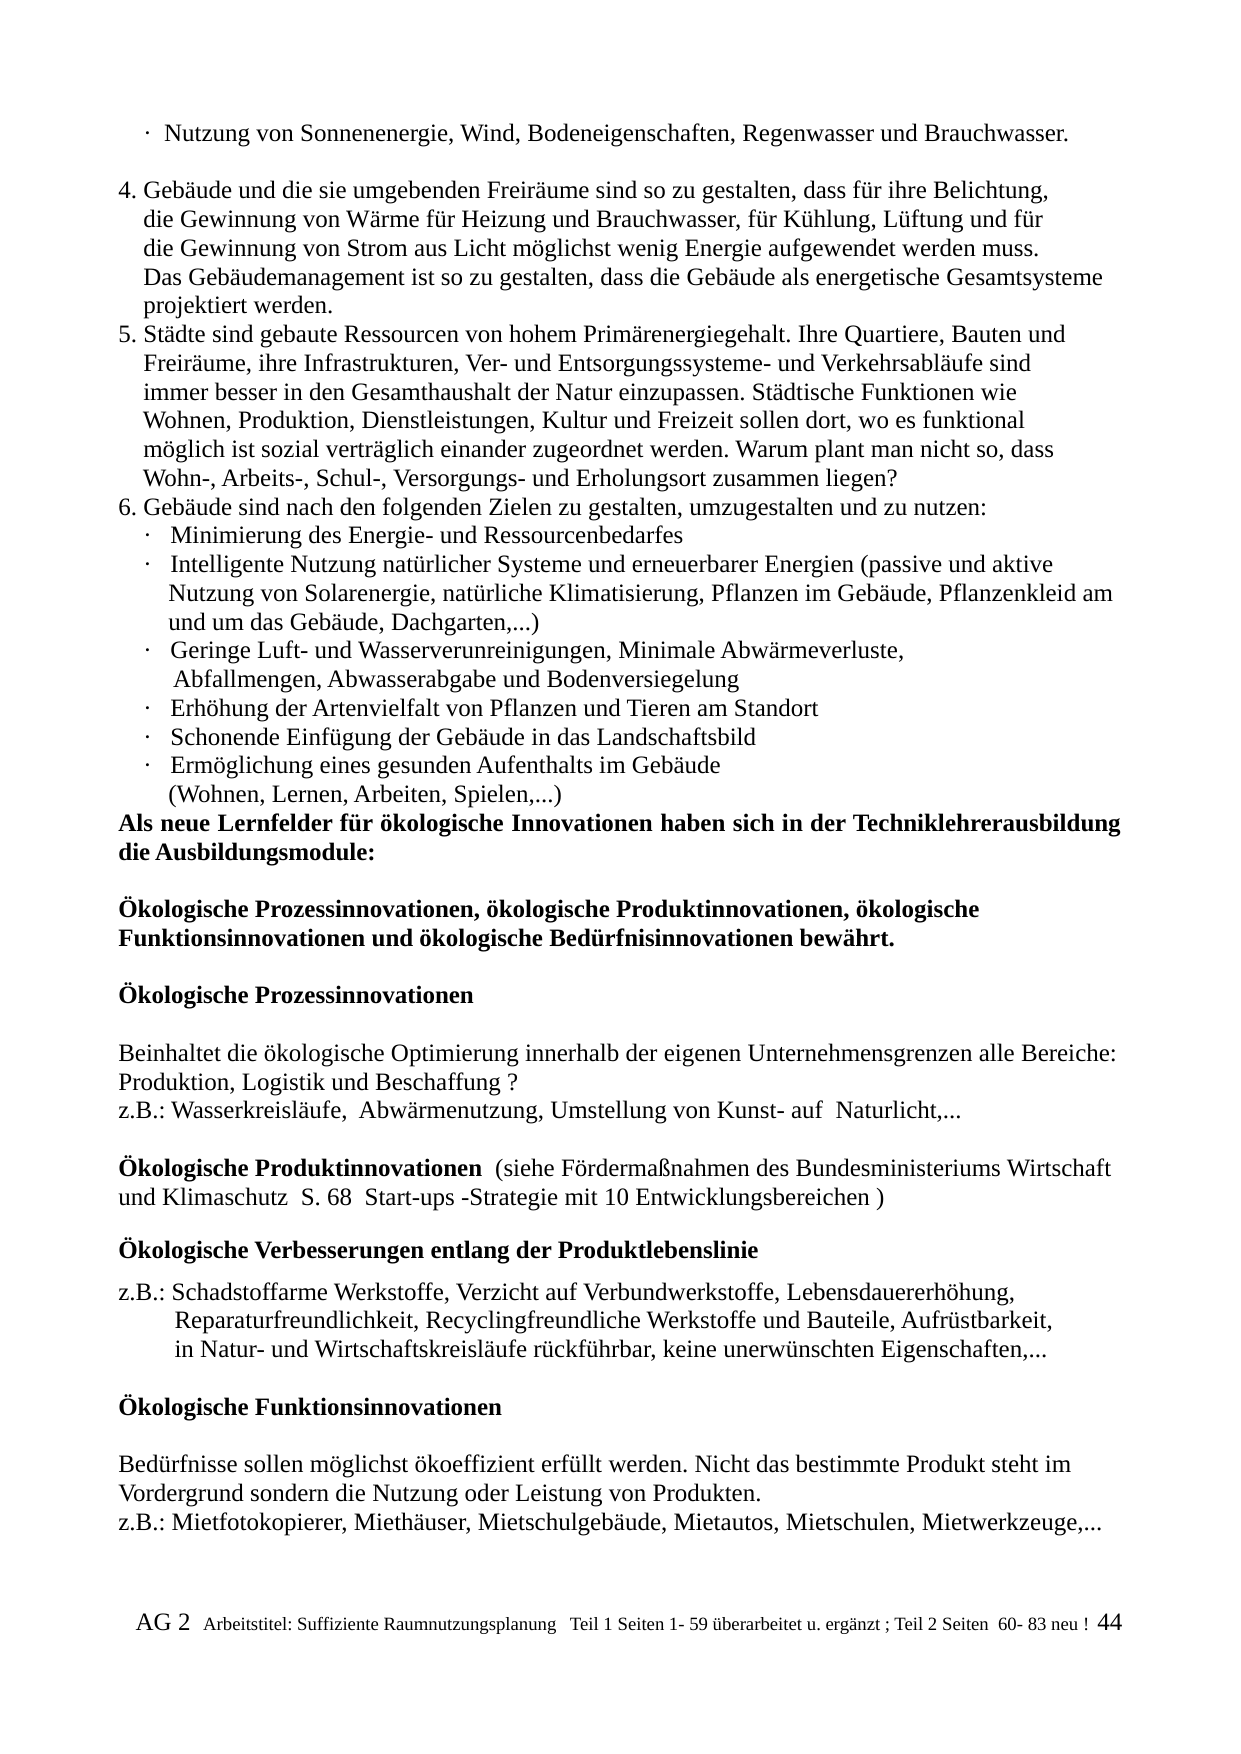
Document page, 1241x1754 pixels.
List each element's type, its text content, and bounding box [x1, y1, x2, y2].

text z.B.: Wasserkreisläufe, Abwärmenutzung, Umstellung von Kunst- auf Naturlicht,... [118, 1096, 1122, 1124]
text in Natur- und Wirtschaftskreisläufe rückführbar, keine unerwünschten Eigenschaften,... [118, 1334, 1122, 1363]
text 4. Gebäude und die sie umgebenden Freiräume sind so zu gestalten, dass für ihre Belichtung, [118, 176, 1122, 204]
text · Geringe Luft- und Wasserverunreinigungen, Minimale Abwärmeverluste, [118, 636, 1122, 664]
text die Gewinnung von Wärme für Heizung und Brauchwasser, für Kühlung, Lüftung und für [118, 204, 1122, 233]
text projektiert werden. [118, 291, 1122, 319]
text 5. Städte sind gebaute Ressourcen von hohem Primärenergiegehalt. Ihre Quartiere, Bauten und [118, 319, 1122, 348]
text Ökologische Prozessinnovationen, ökologische Produktinnovationen, ökologische Funktionsinnovationen und ökologische Bedürfnisinnovationen bewährt. [118, 894, 1122, 952]
text Ökologische Prozessinnovationen [118, 981, 1122, 1009]
text möglich ist sozial verträglich einander zugeordnet werden. Warum plant man nicht so, dass [118, 434, 1122, 463]
text Freiräume, ihre Infrastrukturen, Ver- und Entsorgungssysteme- und Verkehrsabläufe sind [118, 348, 1122, 377]
text Nutzung von Solarenergie, natürliche Klimatisierung, Pflanzen im Gebäude, Pflanzenkleid am [118, 578, 1122, 607]
text · Intelligente Nutzung natürlicher Systeme und erneuerbarer Energien (passive und aktive [118, 549, 1122, 578]
text 6. Gebäude sind nach den folgenden Zielen zu gestalten, umzugestalten und zu nutzen: [118, 492, 1122, 521]
text · Minimierung des Energie- und Ressourcenbedarfes [118, 521, 1122, 549]
text Bedürfnisse sollen möglichst ökoeffizient erfüllt werden. Nicht das bestimmte Produkt steht im Vordergrund sondern die Nutzung oder Leistung von Produkten. [118, 1449, 1122, 1507]
text · Ermöglichung eines gesunden Aufenthalts im Gebäude [118, 751, 1122, 779]
text z.B.: Mietfotokopierer, Miethäuser, Mietschulgebäude, Mietautos, Mietschulen, Mietwerkzeuge,... [118, 1507, 1122, 1536]
text Wohn-, Arbeits-, Schul-, Versorgungs- und Erholungsort zusammen liegen? [118, 463, 1122, 492]
text (Wohnen, Lernen, Arbeiten, Spielen,...) [118, 779, 1122, 808]
subtitle Ökologische Verbesserungen entlang der Produktlebenslinie [118, 1236, 1122, 1264]
text Beinhaltet die ökologische Optimierung innerhalb der eigenen Unternehmensgrenzen alle Bereiche: Produktion, Logistik und Beschaffung ? [118, 1038, 1122, 1096]
text · Nutzung von Sonnenenergie, Wind, Bodeneigenschaften, Regenwasser und Brauchwasser. [118, 118, 1122, 147]
text Abfallmengen, Abwasserabgabe und Bodenversiegelung [118, 664, 1122, 693]
text Ökologische Produktinnovationen (siehe Fördermaßnahmen des Bundesministeriums Wirtschaft und Klimaschutz S. 68 Start-ups -Strategie mit 10 Entwicklungsbereichen ) [118, 1153, 1122, 1211]
text Als neue Lernfelder für ökologische Innovationen haben sich in der Techniklehrerausbildung die Ausbildungsmodule: [118, 808, 1122, 866]
text Ökologische Funktionsinnovationen [118, 1392, 1122, 1421]
text · Schonende Einfügung der Gebäude in das Landschaftsbild [118, 722, 1122, 751]
text und um das Gebäude, Dachgarten,...) [118, 607, 1122, 636]
text z.B.: Schadstoffarme Werkstoffe, Verzicht auf Verbundwerkstoffe, Lebensdauererhöhung, [118, 1277, 1122, 1306]
text die Gewinnung von Strom aus Licht möglichst wenig Energie aufgewendet werden muss. [118, 233, 1122, 262]
text Reparaturfreundlichkeit, Recyclingfreundliche Werkstoffe und Bauteile, Aufrüstbarkeit, [118, 1306, 1122, 1334]
text Wohnen, Produktion, Dienstleistungen, Kultur und Freizeit sollen dort, wo es funktional [118, 406, 1122, 434]
text · Erhöhung der Artenvielfalt von Pflanzen und Tieren am Standort [118, 693, 1122, 722]
text Das Gebäudemanagement ist so zu gestalten, dass die Gebäude als energetische Gesamtsysteme [118, 262, 1122, 291]
text immer besser in den Gesamthaushalt der Natur einzupassen. Städtische Funktionen wie [118, 377, 1122, 406]
